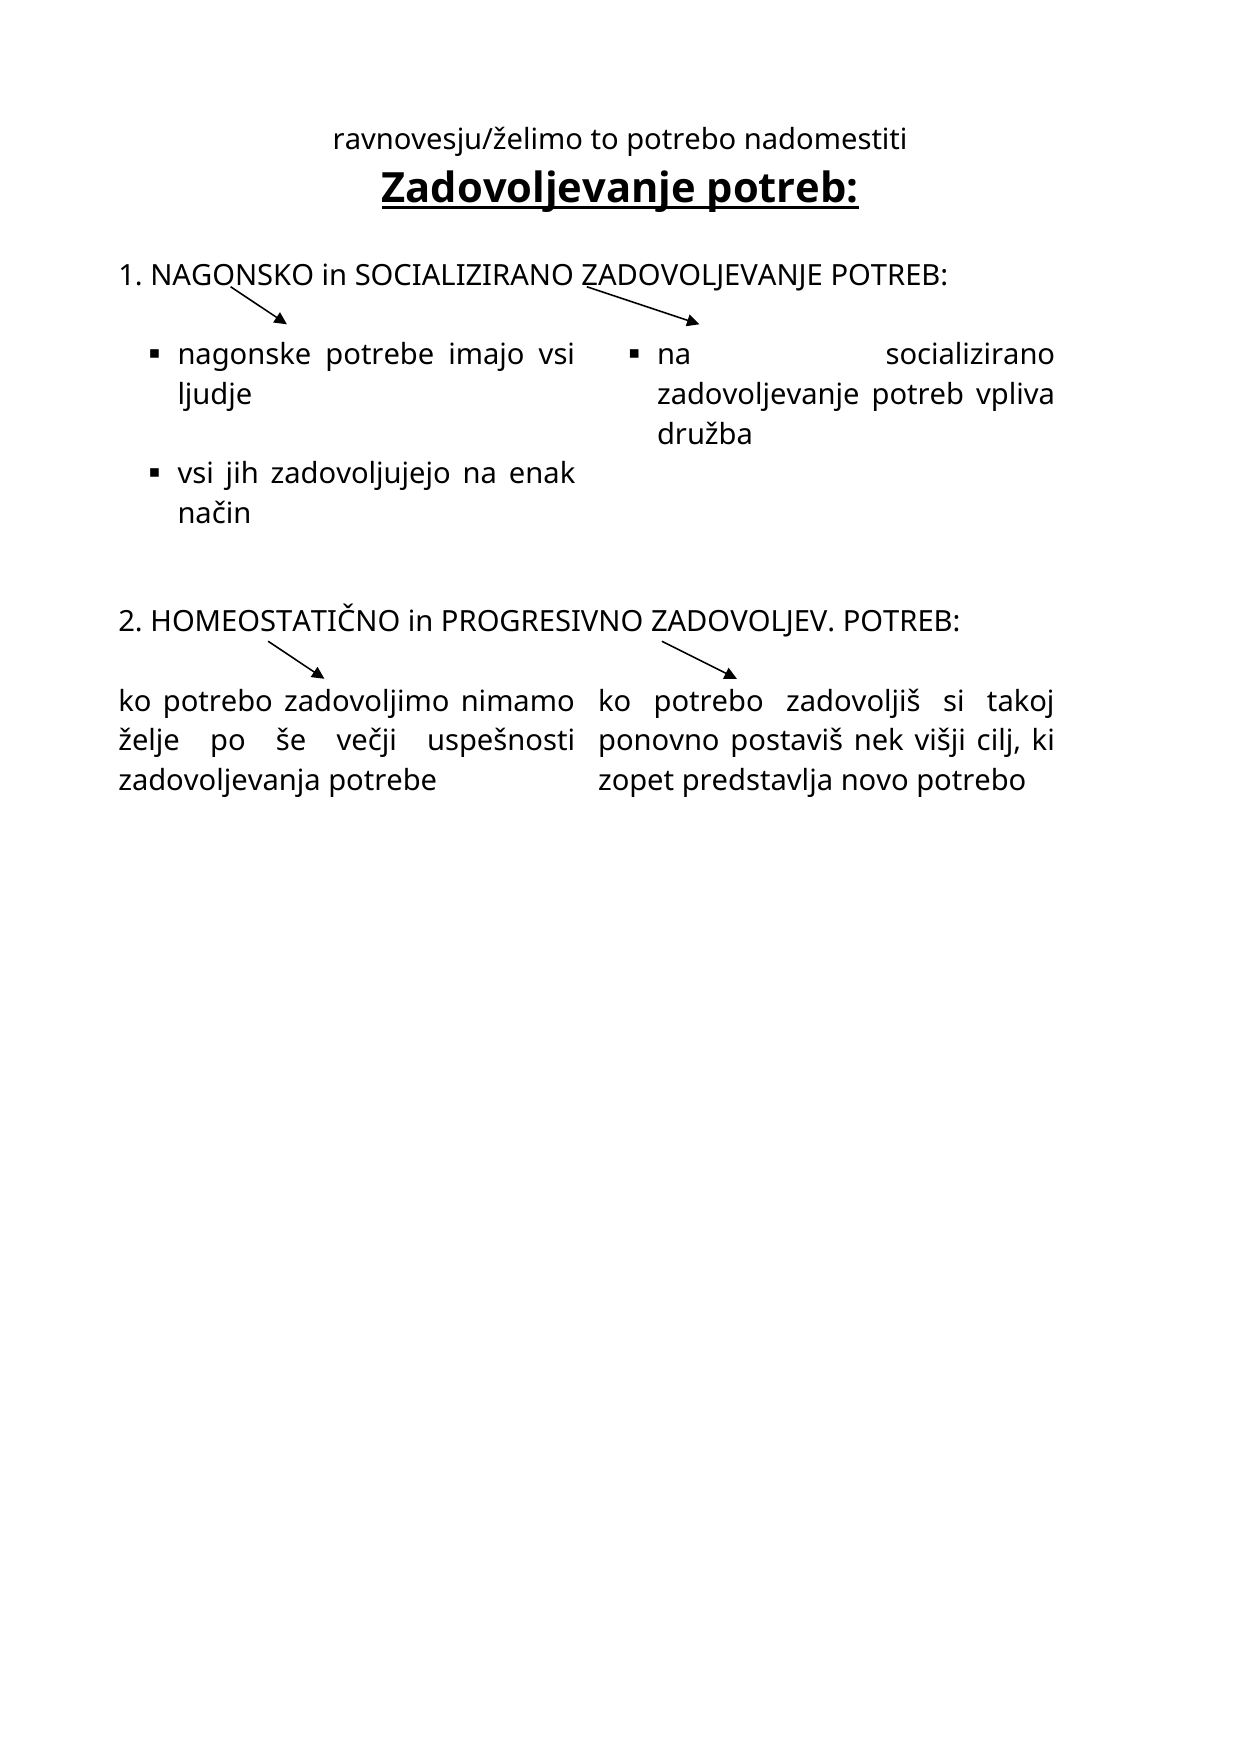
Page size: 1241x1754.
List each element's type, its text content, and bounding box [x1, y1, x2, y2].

table_header ko potrebo zadovoljimo nimamo želje po še večji uspešnosti zadovoljevanja potrebe [107, 680, 587, 799]
table_cell [587, 453, 1066, 532]
text 2. HOMEOSTATIČNO in PROGRESIVNO ZADOVOLJEV. POTREB: [118, 601, 1122, 640]
table_cell vsi jih zadovoljujejo na enak način [107, 453, 587, 532]
table_header ko potrebo zadovoljiš si takoj ponovno postaviš nek višji cilj, ki zopet predstavlja novo potrebo [587, 680, 1066, 799]
table_header nagonske potrebe imajo vsi ljudje [107, 334, 587, 453]
text Zadovoljevanje potreb: [118, 158, 1122, 214]
table_header na socializirano zadovoljevanje potreb vpliva družba [587, 334, 1066, 453]
text ravnovesju/želimo to potrebo nadomestiti [118, 118, 1122, 158]
text 1. NAGONSKO in SOCIALIZIRANO ZADOVOLJEVANJE POTREB: [118, 254, 1122, 294]
